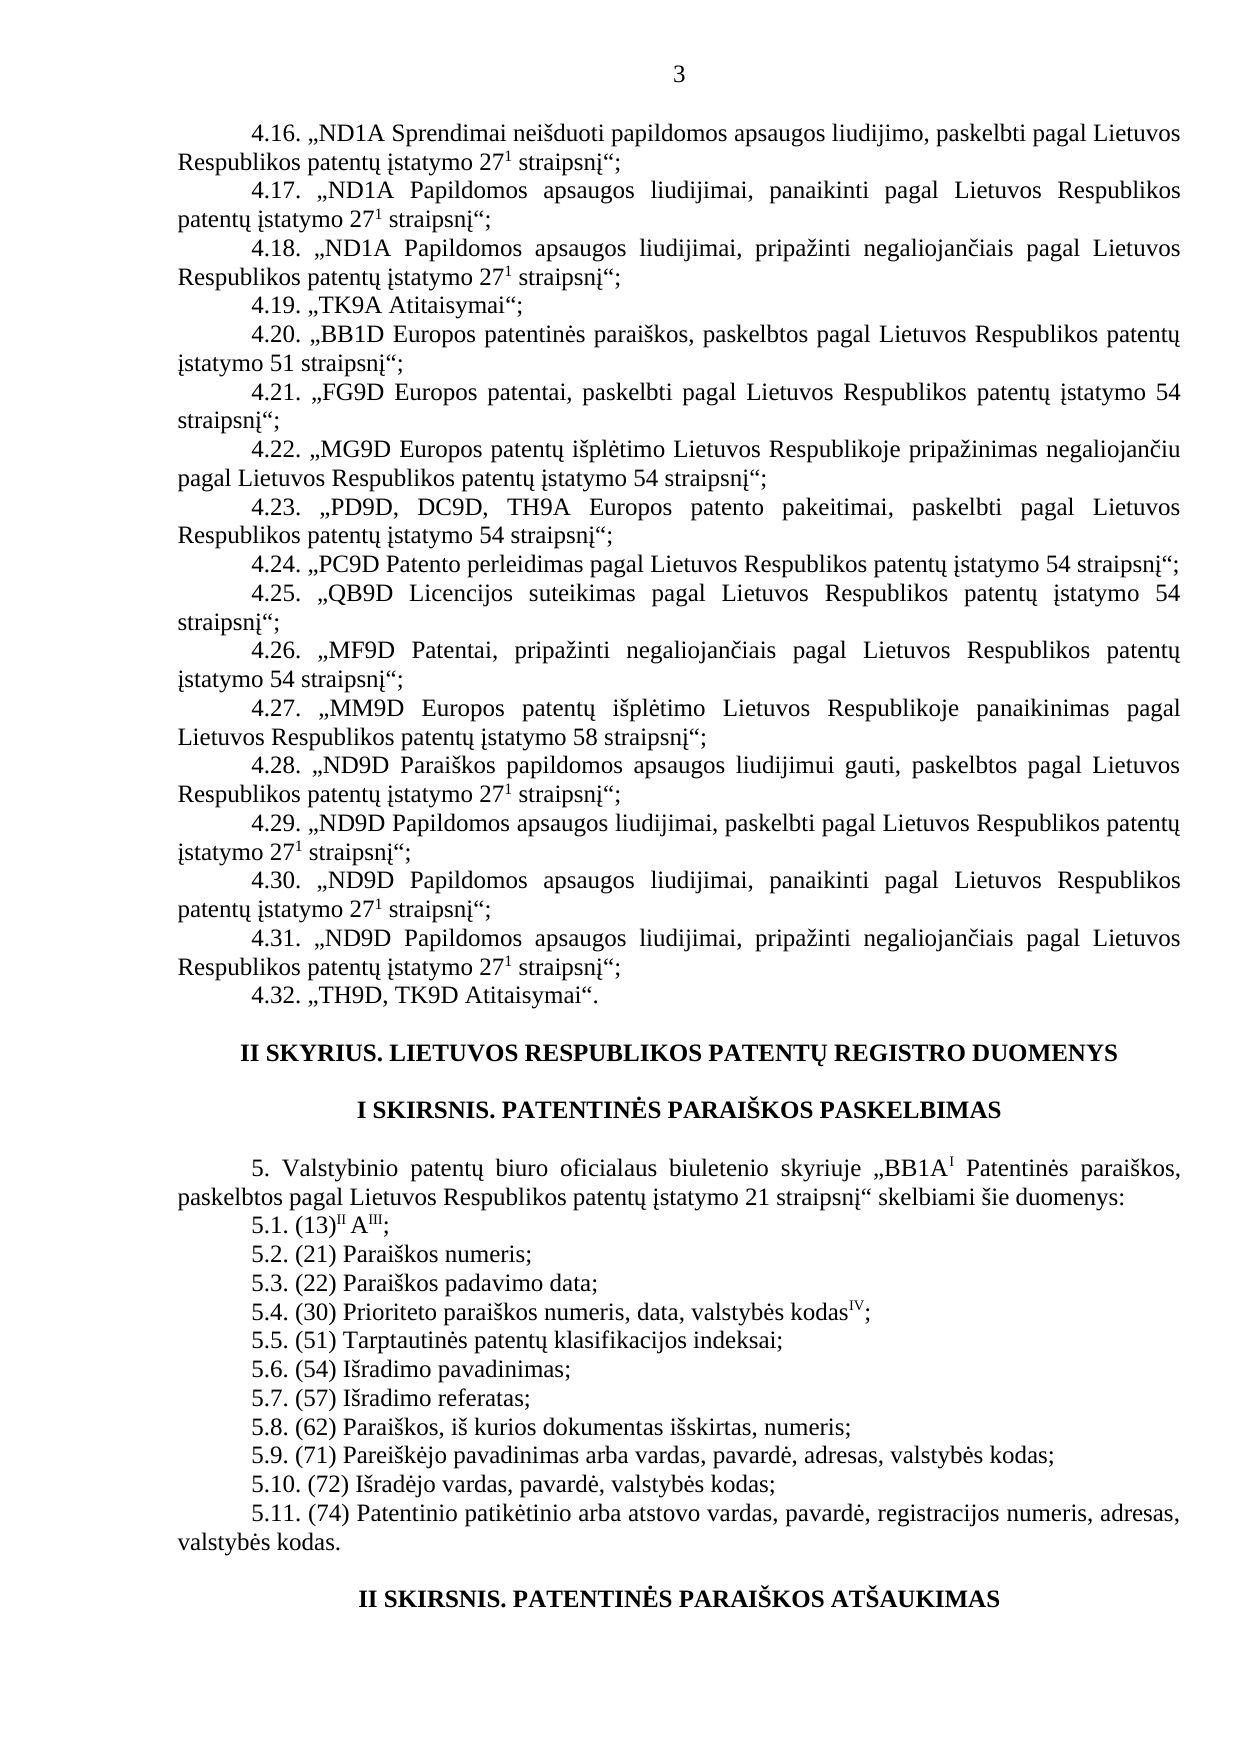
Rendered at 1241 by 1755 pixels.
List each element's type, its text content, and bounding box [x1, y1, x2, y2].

text 4.17. „ND1A Papildomos apsaugos liudijimai, panaikinti pagal Lietuvos Respublikos patentų įstatymo 271 straipsnį“; [177, 176, 1181, 233]
text 5.8. (62) Paraiškos, iš kurios dokumentas išskirtas, numeris; [177, 1412, 1181, 1441]
text 4.21. „FG9D Europos patentai, paskelbti pagal Lietuvos Respublikos patentų įstatymo 54 straipsnį“; [177, 377, 1181, 434]
text 4.29. „ND9D Papildomos apsaugos liudijimai, paskelbti pagal Lietuvos Respublikos patentų įstatymo 271 straipsnį“; [177, 808, 1181, 866]
text 5.4. (30) Prioriteto paraiškos numeris, data, valstybės kodas; [177, 1297, 1181, 1326]
text 4.20. „BB1D Europos patentinės paraiškos, paskelbtos pagal Lietuvos Respublikos patentų įstatymo 51 straipsnį“; [177, 319, 1181, 377]
text 5.10. (72) Išradėjo vardas, pavardė, valstybės kodas; [177, 1469, 1181, 1498]
text 5.11. (74) Patentinio patikėtinio arba atstovo vardas, pavardė, registracijos numeris, adresas, valstybės kodas. [177, 1498, 1181, 1556]
text 4.32. „TH9D, TK9D Atitaisymai“. [177, 981, 1181, 1009]
text 4.30. „ND9D Papildomos apsaugos liudijimai, panaikinti pagal Lietuvos Respublikos patentų įstatymo 271 straipsnį“; [177, 866, 1181, 923]
text II SKYRIUS. Lietuvos Respublikos PATENTŲ registro DUOMENys [177, 1038, 1181, 1067]
text 5.3. (22) Paraiškos padavimo data; [177, 1268, 1181, 1297]
text 4.16. „ND1A Sprendimai neišduoti papildomos apsaugos liudijimo, paskelbti pagal Lietuvos Respublikos patentų įstatymo 271 straipsnį“; [177, 118, 1181, 176]
text 4.18. „ND1A Papildomos apsaugos liudijimai, pripažinti negaliojančiais pagal Lietuvos Respublikos patentų įstatymo 271 straipsnį“; [177, 233, 1181, 291]
text 5.1. (13) A; [177, 1211, 1181, 1239]
text 4.25. „QB9D Licencijos suteikimas pagal Lietuvos Respublikos patentų įstatymo 54 straipsnį“; [177, 578, 1181, 636]
text 4.27. „MM9D Europos patentų išplėtimo Lietuvos Respublikoje panaikinimas pagal Lietuvos Respublikos patentų įstatymo 58 straipsnį“; [177, 693, 1181, 751]
text 5.2. (21) Paraiškos numeris; [177, 1239, 1181, 1268]
text I SKIRSNIS. Patentinės paraiškos paskelbimas [177, 1096, 1181, 1124]
text 4.22. „MG9D Europos patentų išplėtimo Lietuvos Respublikoje pripažinimas negaliojančiu pagal Lietuvos Respublikos patentų įstatymo 54 straipsnį“; [177, 434, 1181, 492]
text 5.7. (57) Išradimo referatas; [177, 1383, 1181, 1412]
text 4.24. „PC9D Patento perleidimas pagal Lietuvos Respublikos patentų įstatymo 54 straipsnį“; [177, 549, 1181, 578]
text II SKIRSNIS. Patentinės paraiškos ATŠAUKIMAS [177, 1584, 1181, 1613]
text 4.23. „PD9D, DC9D, TH9A Europos patento pakeitimai, paskelbti pagal Lietuvos Respublikos patentų įstatymo 54 straipsnį“; [177, 492, 1181, 549]
text 5. Valstybinio patentų biuro oficialaus biuletenio skyriuje „BB1A Patentinės paraiškos, paskelbtos pagal Lietuvos Respublikos patentų įstatymo 21 straipsnį“ skelbiami šie duomenys: [177, 1153, 1181, 1211]
text 4.31. „ND9D Papildomos apsaugos liudijimai, pripažinti negaliojančiais pagal Lietuvos Respublikos patentų įstatymo 271 straipsnį“; [177, 923, 1181, 981]
text 5.6. (54) Išradimo pavadinimas; [177, 1354, 1181, 1383]
text 5.5. (51) Tarptautinės patentų klasifikacijos indeksai; [177, 1326, 1181, 1354]
text 4.19. „TK9A Atitaisymai“; [177, 291, 1181, 319]
text 4.26. „MF9D Patentai, pripažinti negaliojančiais pagal Lietuvos Respublikos patentų įstatymo 54 straipsnį“; [177, 636, 1181, 693]
text 5.9. (71) Pareiškėjo pavadinimas arba vardas, pavardė, adresas, valstybės kodas; [177, 1441, 1181, 1469]
text 4.28. „ND9D Paraiškos papildomos apsaugos liudijimui gauti, paskelbtos pagal Lietuvos Respublikos patentų įstatymo 271 straipsnį“; [177, 751, 1181, 808]
